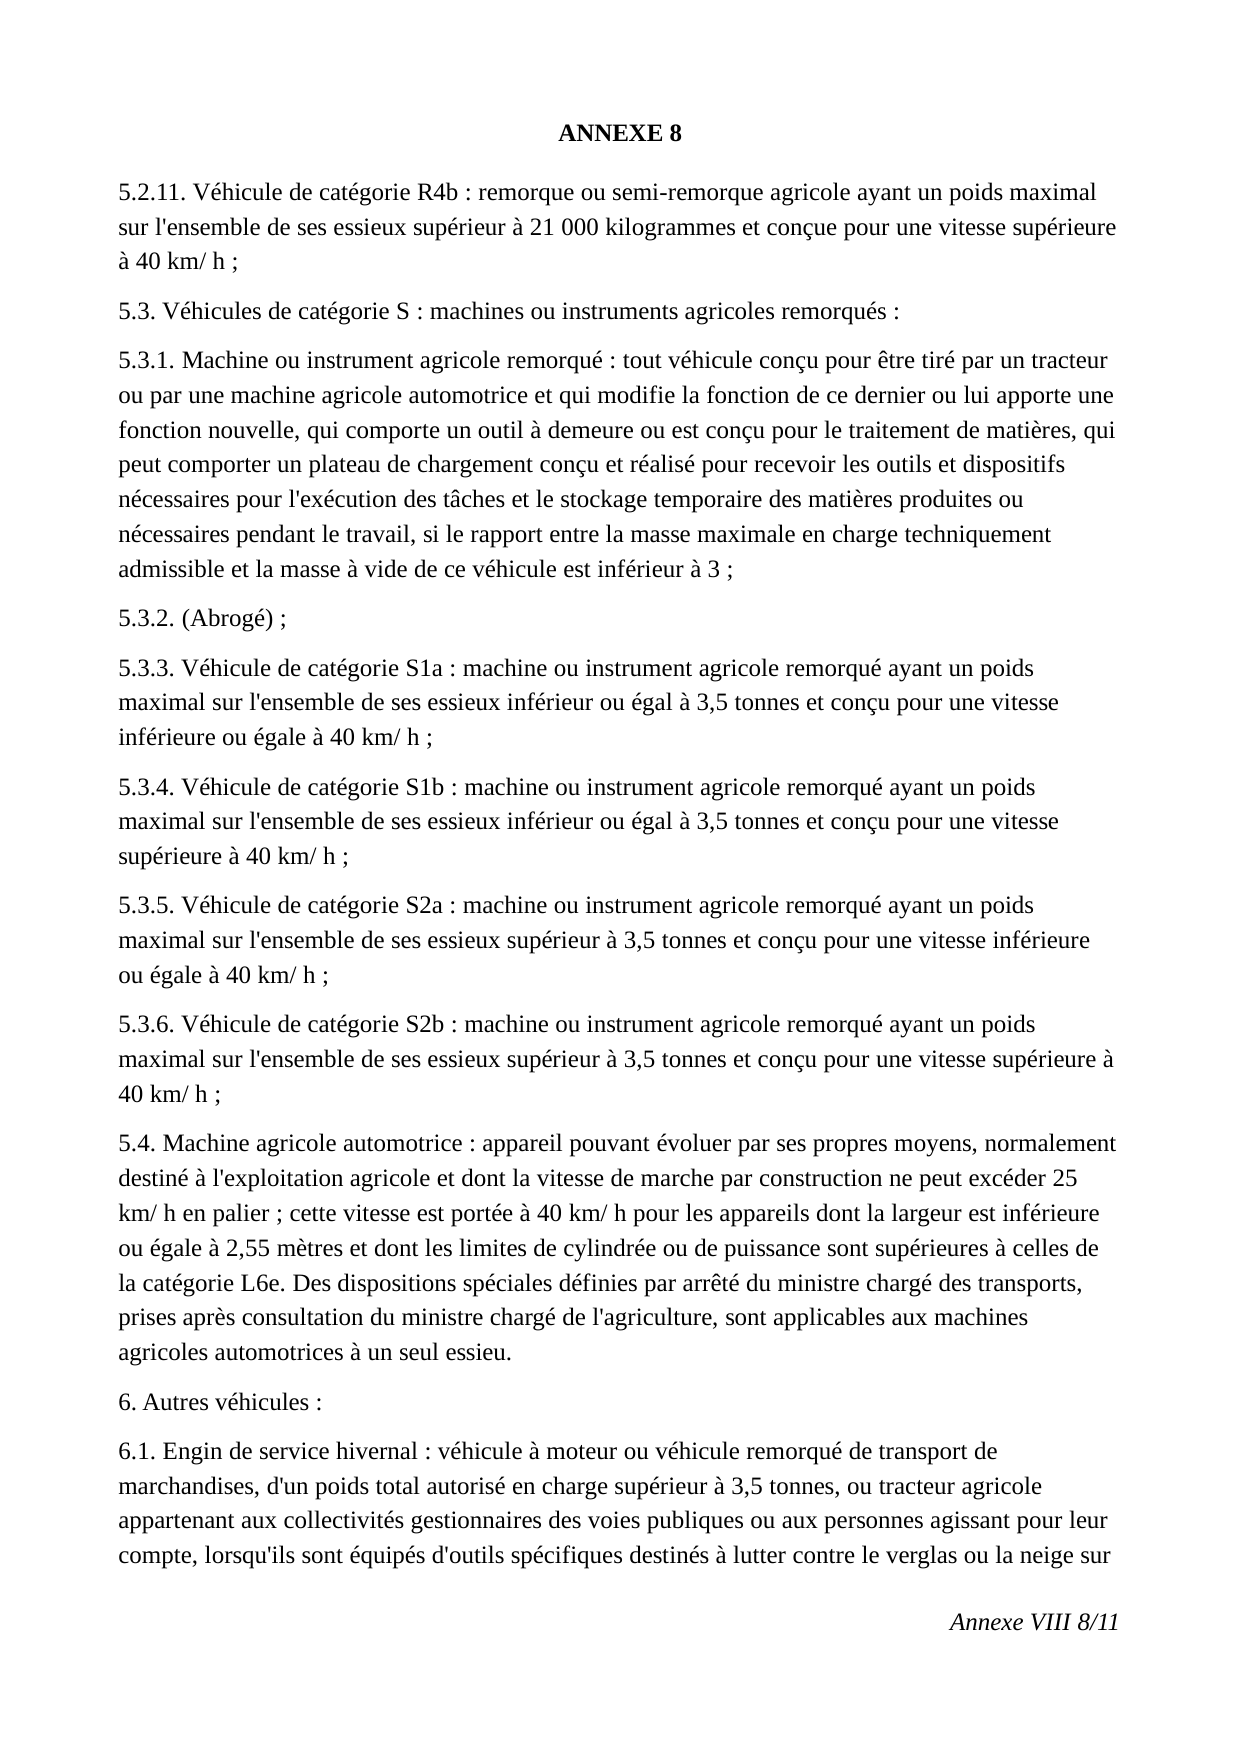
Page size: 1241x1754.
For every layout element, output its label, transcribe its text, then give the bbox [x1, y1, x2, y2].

text 5.3. Véhicules de catégorie S : machines ou instruments agricoles remorqués : [118, 296, 1122, 325]
text 5.3.4. Véhicule de catégorie S1b : machine ou instrument agricole remorqué ayant un poids maximal sur l'ensemble de ses essieux inférieur ou égal à 3,5 tonnes et conçu pour une vitesse supérieure à 40 km/ h ; [118, 771, 1122, 870]
text 6. Autres véhicules : [118, 1386, 1122, 1416]
text 5.3.3. Véhicule de catégorie S1a : machine ou instrument agricole remorqué ayant un poids maximal sur l'ensemble de ses essieux inférieur ou égal à 3,5 tonnes et conçu pour une vitesse inférieure ou égale à 40 km/ h ; [118, 652, 1122, 751]
text 5.3.5. Véhicule de catégorie S2a : machine ou instrument agricole remorqué ayant un poids maximal sur l'ensemble de ses essieux supérieur à 3,5 tonnes et conçu pour une vitesse inférieure ou égale à 40 km/ h ; [118, 890, 1122, 989]
text 5.3.6. Véhicule de catégorie S2b : machine ou instrument agricole remorqué ayant un poids maximal sur l'ensemble de ses essieux supérieur à 3,5 tonnes et conçu pour une vitesse supérieure à 40 km/ h ; [118, 1009, 1122, 1108]
text 5.3.1. Machine ou instrument agricole remorqué : tout véhicule conçu pour être tiré par un tracteur ou par une machine agricole automotrice et qui modifie la fonction de ce dernier ou lui apporte une fonction nouvelle, qui comporte un outil à demeure ou est conçu pour le traitement de matières, qui peut comporter un plateau de chargement conçu et réalisé pour recevoir les outils et dispositifs nécessaires pour l'exécution des tâches et le stockage temporaire des matières produites ou nécessaires pendant le travail, si le rapport entre la masse maximale en charge techniquement admissible et la masse à vide de ce véhicule est inférieur à 3 ; [118, 345, 1122, 583]
text 6.1. Engin de service hivernal : véhicule à moteur ou véhicule remorqué de transport de marchandises, d'un poids total autorisé en charge supérieur à 3,5 tonnes, ou tracteur agricole appartenant aux collectivités gestionnaires des voies publiques ou aux personnes agissant pour leur compte, lorsqu'ils sont équipés d'outils spécifiques destinés à lutter contre le verglas ou la neige sur [118, 1436, 1122, 1569]
text 5.3.2. (Abrogé) ; [118, 603, 1122, 632]
text 5.2.11. Véhicule de catégorie R4b : remorque ou semi-remorque agricole ayant un poids maximal sur l'ensemble de ses essieux supérieur à 21 000 kilogrammes et conçue pour une vitesse supérieure à 40 km/ h ; [118, 177, 1122, 275]
text 5.4. Machine agricole automotrice : appareil pouvant évoluer par ses propres moyens, normalement destiné à l'exploitation agricole et dont la vitesse de marche par construction ne peut excéder 25 km/ h en palier ; cette vitesse est portée à 40 km/ h pour les appareils dont la largeur est inférieure ou égale à 2,55 mètres et dont les limites de cylindrée ou de puissance sont supérieures à celles de la catégorie L6e. Des dispositions spéciales définies par arrêté du ministre chargé des transports, prises après consultation du ministre chargé de l'agriculture, sont applicables aux machines agricoles automotrices à un seul essieu. [118, 1128, 1122, 1366]
